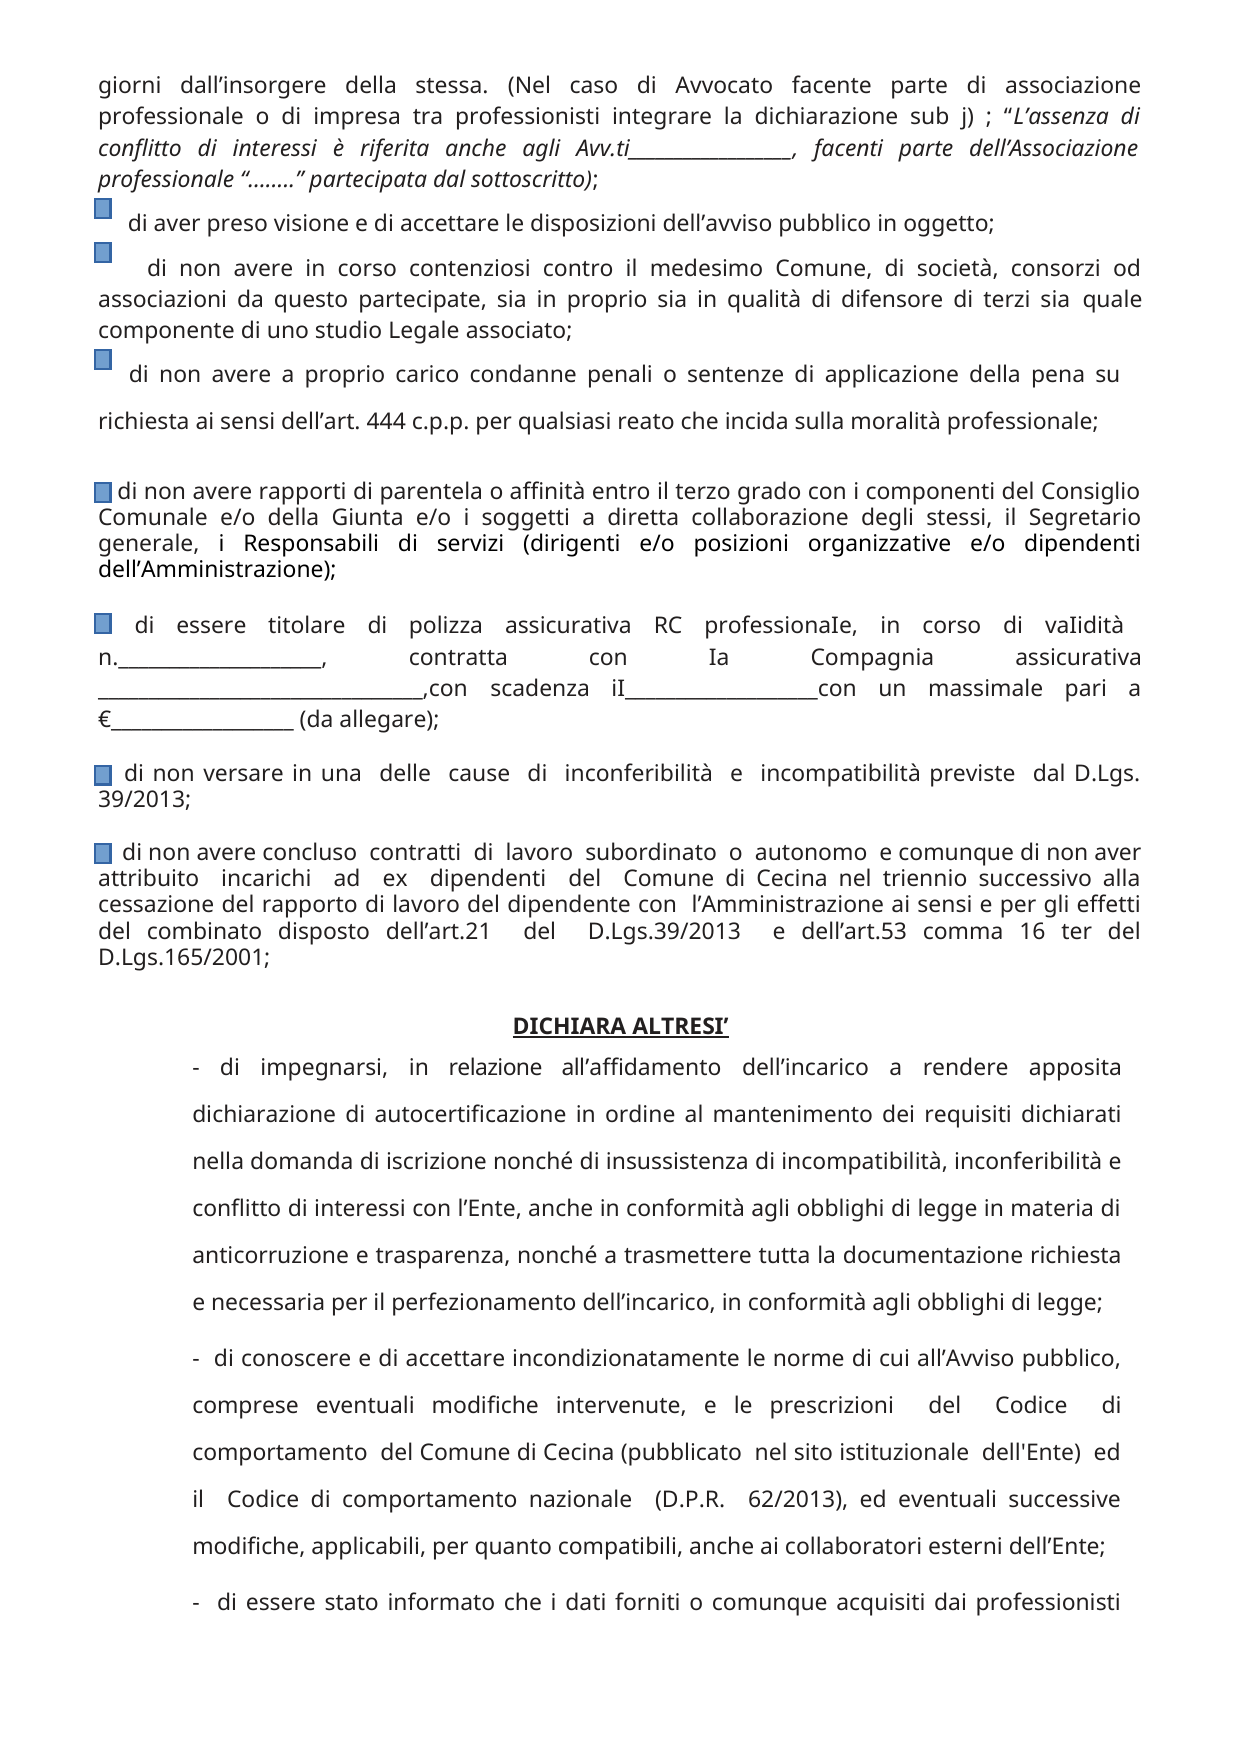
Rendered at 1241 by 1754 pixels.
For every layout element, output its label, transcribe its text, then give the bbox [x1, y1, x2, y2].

list di non avere rapporti di parentela o affinità entro il terzo grado con i componenti del Consiglio Comunale e/o della Giunta e/o i soggetti a diretta collaborazione degli stessi, il Segretario generale, i Responsabili di servizi (dirigenti e/o posizioni organizzative e/o dipendenti dell’Amministrazione); [98, 478, 1142, 583]
text - di essere stato informato che i dati forniti o comunque acquisiti dai professionisti [192, 1586, 1122, 1618]
list di non avere a proprio carico condanne penali o sentenze di applicazione della pena su richiesta ai sensi dell’art. 444 c.p.p. per qualsiasi reato che incida sulla moralità professionale; [98, 358, 1122, 436]
list di essere titolare di polizza assicurativa RC professionaIe, in corso di vaIidità n.____________________, contratta con Ia Compagnia assicurativa ________________________________,con scadenza iI___________________con un massimale pari a €__________________ (da allegare); [98, 609, 1142, 734]
text - di impegnarsi, in relazione all’affidamento dell’incarico a rendere apposita dichiarazione di autocertificazione in ordine al mantenimento dei requisiti dichiarati nella domanda di iscrizione nonché di insussistenza di incompatibilità, inconferibilità e conflitto di interessi con l’Ente, anche in conformità agli obblighi di legge in materia di anticorruzione e trasparenza, nonché a trasmettere tutta la documentazione richiesta e necessaria per il perfezionamento dell’incarico, in conformità agli obblighi di legge; [192, 1051, 1122, 1317]
list di non avere in corso contenziosi contro il medesimo Comune, di società, consorzi od associazioni da questo partecipate, sia in proprio sia in qualità di difensore di terzi sia quale componente di uno studio Legale associato; [98, 252, 1142, 345]
list di non avere concluso contratti di lavoro subordinato o autonomo e comunque di non aver attribuito incarichi ad ex dipendenti del Comune di Cecina nel triennio successivo alla cessazione del rapporto di lavoro del dipendente con l’Amministrazione ai sensi e per gli effetti del combinato disposto dell’art.21 del D.Lgs.39/2013 e dell’art.53 comma 16 ter del D.Lgs.165/2001; [98, 839, 1142, 971]
list di aver preso visione e di accettare le disposizioni dell’avviso pubblico in oggetto; [98, 207, 1142, 238]
list di non versare in una delle cause di inconferibilità e incompatibilità previste dal D.Lgs. 39/2013; [98, 761, 1142, 813]
text DICHIARA ALTRESI’ [488, 1010, 753, 1041]
text - di conoscere e di accettare incondizionatamente le norme di cui all’Avviso pubblico, comprese eventuali modifiche intervenute, e le prescrizioni del Codice di comportamento del Comune di Cecina (pubblicato nel sito istituzionale dell'Ente) ed il Codice di comportamento nazionale (D.P.R. 62/2013), ed eventuali successive modifiche, applicabili, per quanto compatibili, anche ai collaboratori esterni dell’Ente; [192, 1342, 1122, 1561]
list giorni dall’insorgere della stessa. (Nel caso di Avvocato facente parte di associazione professionale o di impresa tra professionisti integrare la dichiarazione sub j) ; “L’assenza di conflitto di interessi è riferita anche agli Avv.ti__________________, facenti parte dell’Associazione professionale “……..” partecipata dal sottoscritto); [98, 69, 1142, 194]
